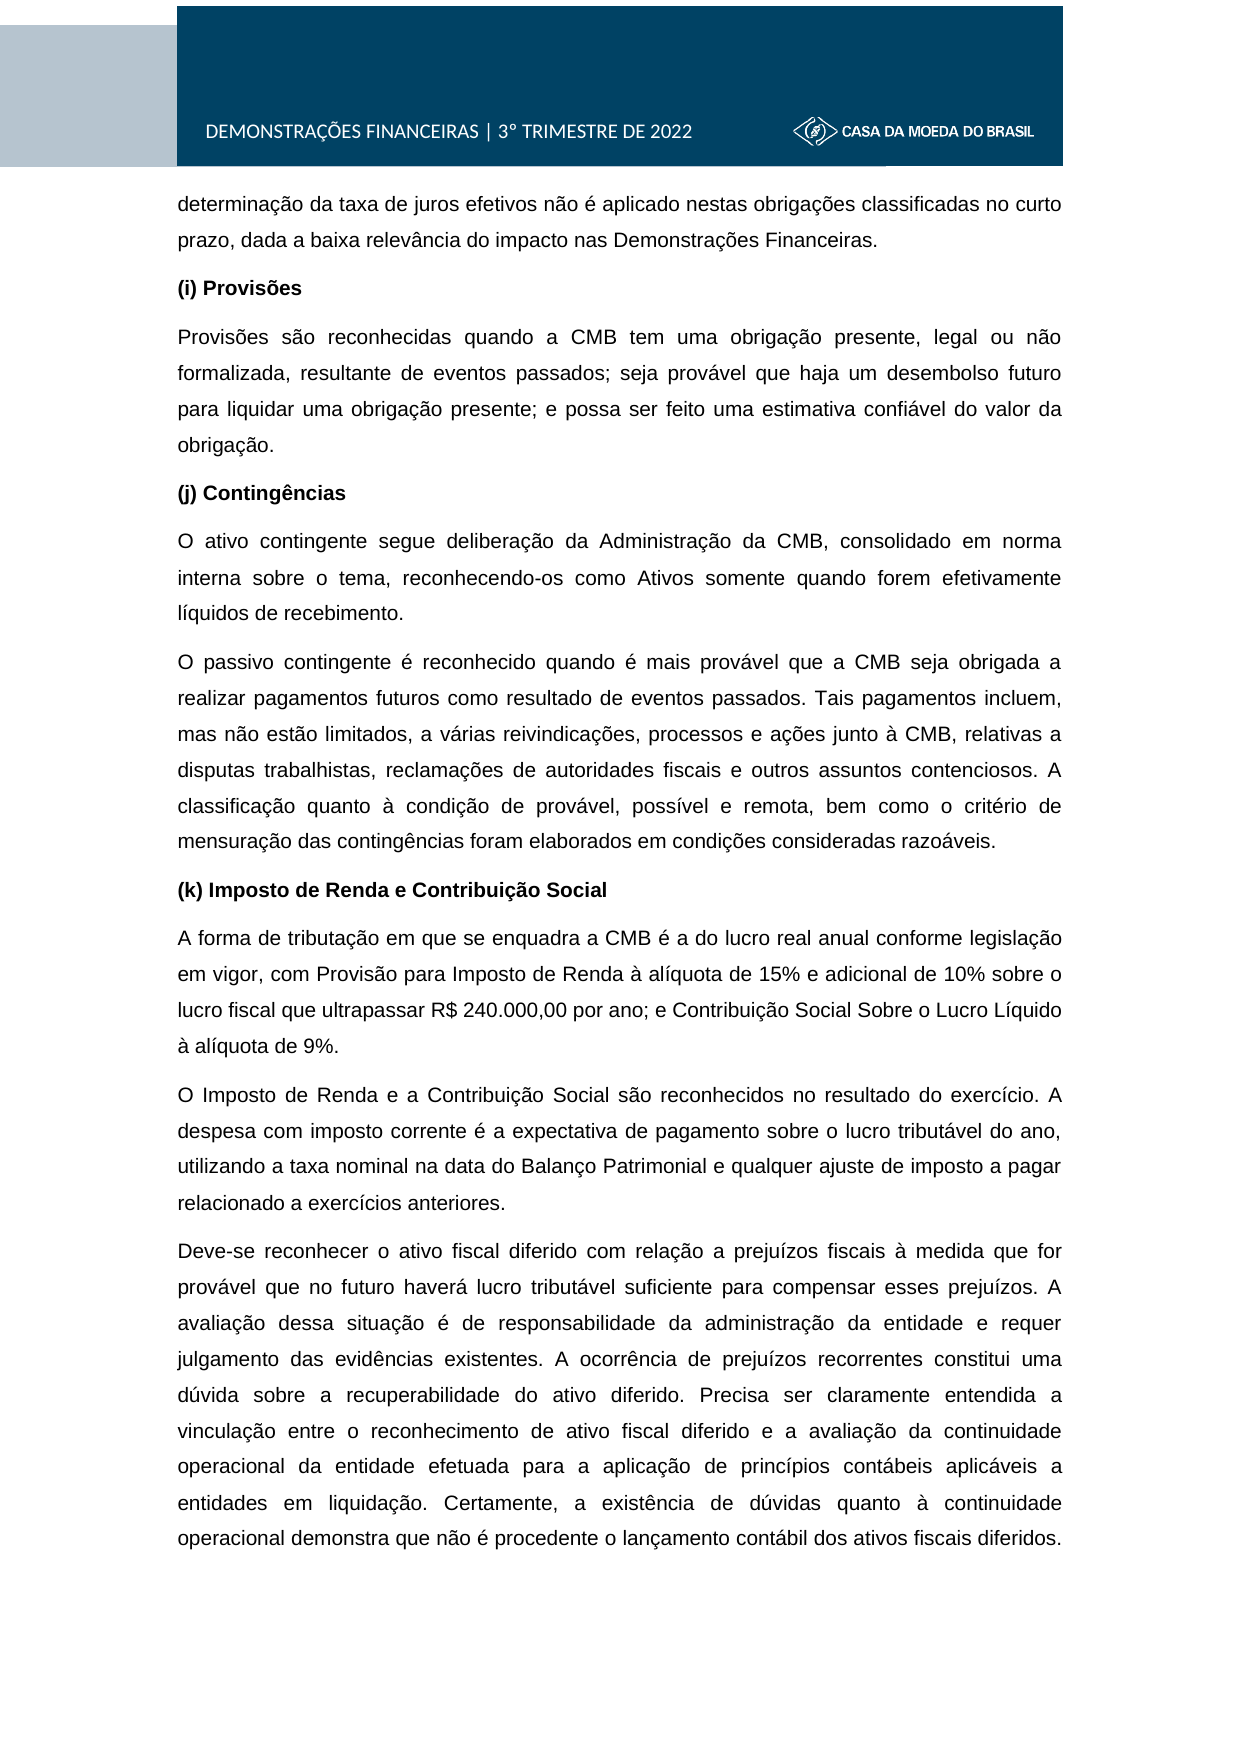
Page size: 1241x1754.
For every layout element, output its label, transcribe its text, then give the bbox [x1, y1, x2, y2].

text A forma de tributação em que se enquadra a CMB é a do lucro real anual conforme legislação em vigor, com Provisão para Imposto de Renda à alíquota de 15% e adicional de 10% sobre o lucro fiscal que ultrapassar R$ 240.000,00 por ano; e Contribuição Social Sobre o Lucro Líquido à alíquota de 9%. [177, 926, 1063, 1058]
text (i) Provisões [177, 276, 1063, 300]
text Provisões são reconhecidas quando a CMB tem uma obrigação presente, legal ou não formalizada, resultante de eventos passados; seja provável que haja um desembolso futuro para liquidar uma obrigação presente; e possa ser feito uma estimativa confiável do valor da obrigação. [177, 325, 1063, 456]
text O ativo contingente segue deliberação da Administração da CMB, consolidado em norma interna sobre o tema, reconhecendo-os como Ativos somente quando forem efetivamente líquidos de recebimento. [177, 529, 1063, 625]
text Deve-se reconhecer o ativo fiscal diferido com relação a prejuízos fiscais à medida que for provável que no futuro haverá lucro tributável suficiente para compensar esses prejuízos. A avaliação dessa situação é de responsabilidade da administração da entidade e requer julgamento das evidências existentes. A ocorrência de prejuízos recorrentes constitui uma dúvida sobre a recuperabilidade do ativo diferido. Precisa ser claramente entendida a vinculação entre o reconhecimento de ativo fiscal diferido e a avaliação da continuidade operacional da entidade efetuada para a aplicação de princípios contábeis aplicáveis a entidades em liquidação. Certamente, a existência de dúvidas quanto à continuidade operacional demonstra que não é procedente o lançamento contábil dos ativos fiscais diferidos. [177, 1239, 1063, 1550]
text determinação da taxa de juros efetivos não é aplicado nestas obrigações classificadas no curto prazo, dada a baixa relevância do impacto nas Demonstrações Financeiras. [177, 192, 1063, 252]
text O passivo contingente é reconhecido quando é mais provável que a CMB seja obrigada a realizar pagamentos futuros como resultado de eventos passados. Tais pagamentos incluem, mas não estão limitados, a várias reivindicações, processos e ações junto à CMB, relativas a disputas trabalhistas, reclamações de autoridades fiscais e outros assuntos contenciosos. A classificação quanto à condição de provável, possível e remota, bem como o critério de mensuração das contingências foram elaborados em condições consideradas razoáveis. [177, 650, 1063, 853]
text (k) Imposto de Renda e Contribuição Social [177, 878, 1063, 902]
text O Imposto de Renda e a Contribuição Social são reconhecidos no resultado do exercício. A despesa com imposto corrente é a expectativa de pagamento sobre o lucro tributável do ano, utilizando a taxa nominal na data do Balanço Patrimonial e qualquer ajuste de imposto a pagar relacionado a exercícios anteriores. [177, 1082, 1063, 1214]
text (j) Contingências [177, 481, 1063, 505]
